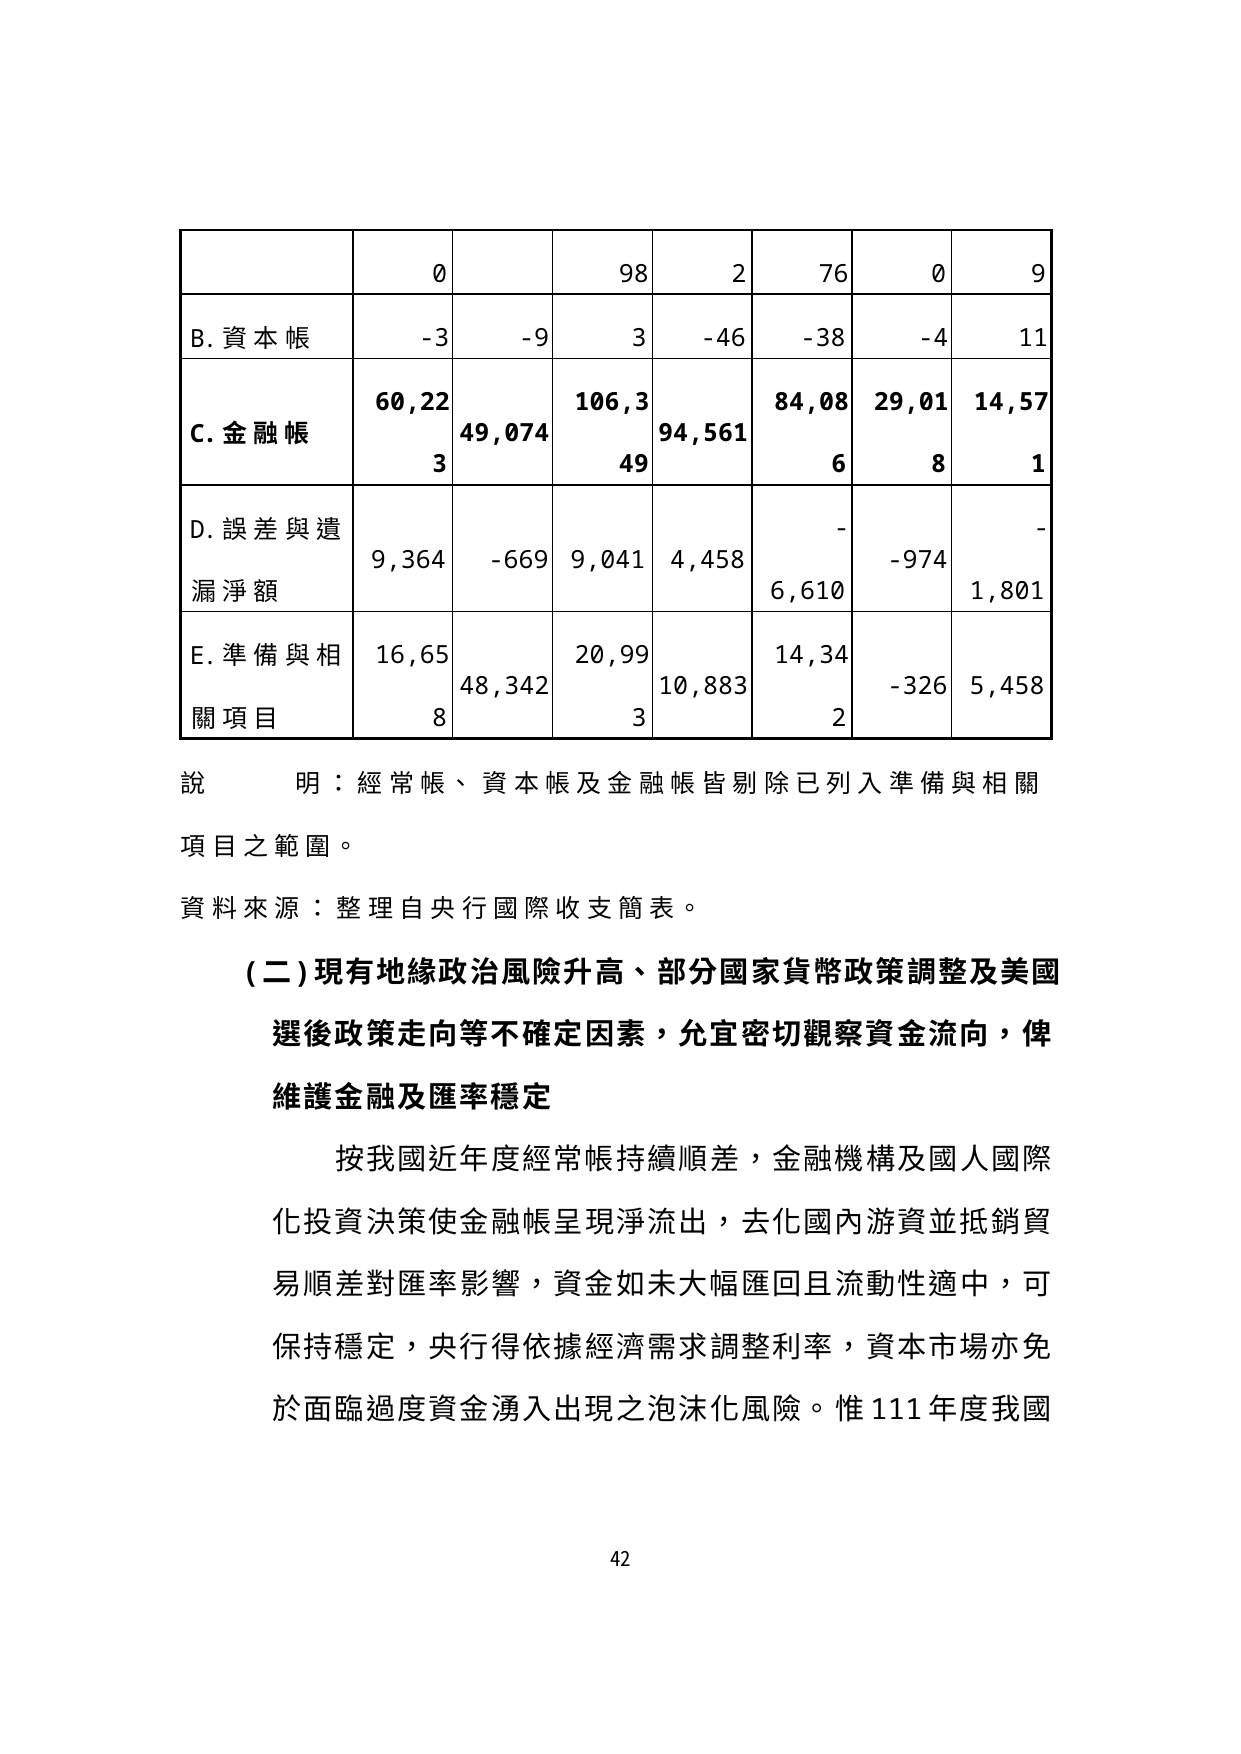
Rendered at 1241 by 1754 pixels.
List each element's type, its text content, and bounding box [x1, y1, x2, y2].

table_cell [182, 231, 352, 293]
table_cell -9 [453, 295, 552, 357]
table_cell 106,349 [553, 359, 652, 484]
table_cell 98 [553, 231, 652, 293]
table_cell 60,223 [354, 359, 452, 484]
table_cell 11 [952, 295, 1050, 357]
text (二)現有地緣政治風險升高、部分國家貨幣政策調整及美國選後政策走向等不確定因素，允宜密切觀察資金流向，俾維護金融及匯率穩定 [236, 928, 1063, 1115]
table_cell 29,018 [853, 359, 951, 484]
table_cell 9 [952, 231, 1050, 293]
table_cell 3 [553, 295, 652, 357]
table_cell 49,074 [453, 359, 552, 484]
table_cell 14,571 [952, 359, 1050, 484]
table_cell -4 [853, 295, 951, 357]
table_cell 0 [354, 231, 452, 293]
table_cell -669 [453, 486, 552, 611]
table_cell 4,458 [653, 486, 751, 611]
table_cell 5,458 [952, 612, 1050, 737]
text 按我國近年度經常帳持續順差，金融機構及國人國際化投資決策使金融帳呈現淨流出，去化國內游資並抵銷貿易順差對匯率影響，資金如未大幅匯回且流動性適中，可保持穩定，央行得依據經濟需求調整利率，資本市場亦免於面臨過度資金湧入出現之泡沫化風險。惟111年度我國 [266, 1115, 1063, 1428]
table_cell 20,993 [553, 612, 652, 737]
table_cell 48,342 [453, 612, 552, 737]
table_cell -6,610 [753, 486, 851, 611]
table_cell 9,364 [354, 486, 452, 611]
table_cell B.資本帳 [182, 295, 352, 357]
text 說 明：經常帳、資本帳及金融帳皆剔除已列入準備與相關項目之範圍。 [177, 740, 1063, 865]
table_cell 9,041 [553, 486, 652, 611]
table_cell [453, 231, 552, 293]
table_cell 2 [653, 231, 751, 293]
table_cell -3 [354, 295, 452, 357]
text 資料來源：整理自央行國際收支簡表。 [177, 865, 1063, 928]
table_cell C.金融帳 [182, 359, 352, 484]
table_cell 14,342 [753, 612, 851, 737]
table_cell -974 [853, 486, 951, 611]
table_cell -38 [753, 295, 851, 357]
table_cell 84,086 [753, 359, 851, 484]
table_cell 0 [853, 231, 951, 293]
table_cell 10,883 [653, 612, 751, 737]
table_cell -326 [853, 612, 951, 737]
table_cell 16,658 [354, 612, 452, 737]
table_cell -1,801 [952, 486, 1050, 611]
table_cell E.準備與相關項目 [182, 612, 352, 737]
table_cell -46 [653, 295, 751, 357]
table_cell 94,561 [653, 359, 751, 484]
table_cell D.誤差與遺漏淨額 [182, 486, 352, 611]
table_cell 76 [753, 231, 851, 293]
